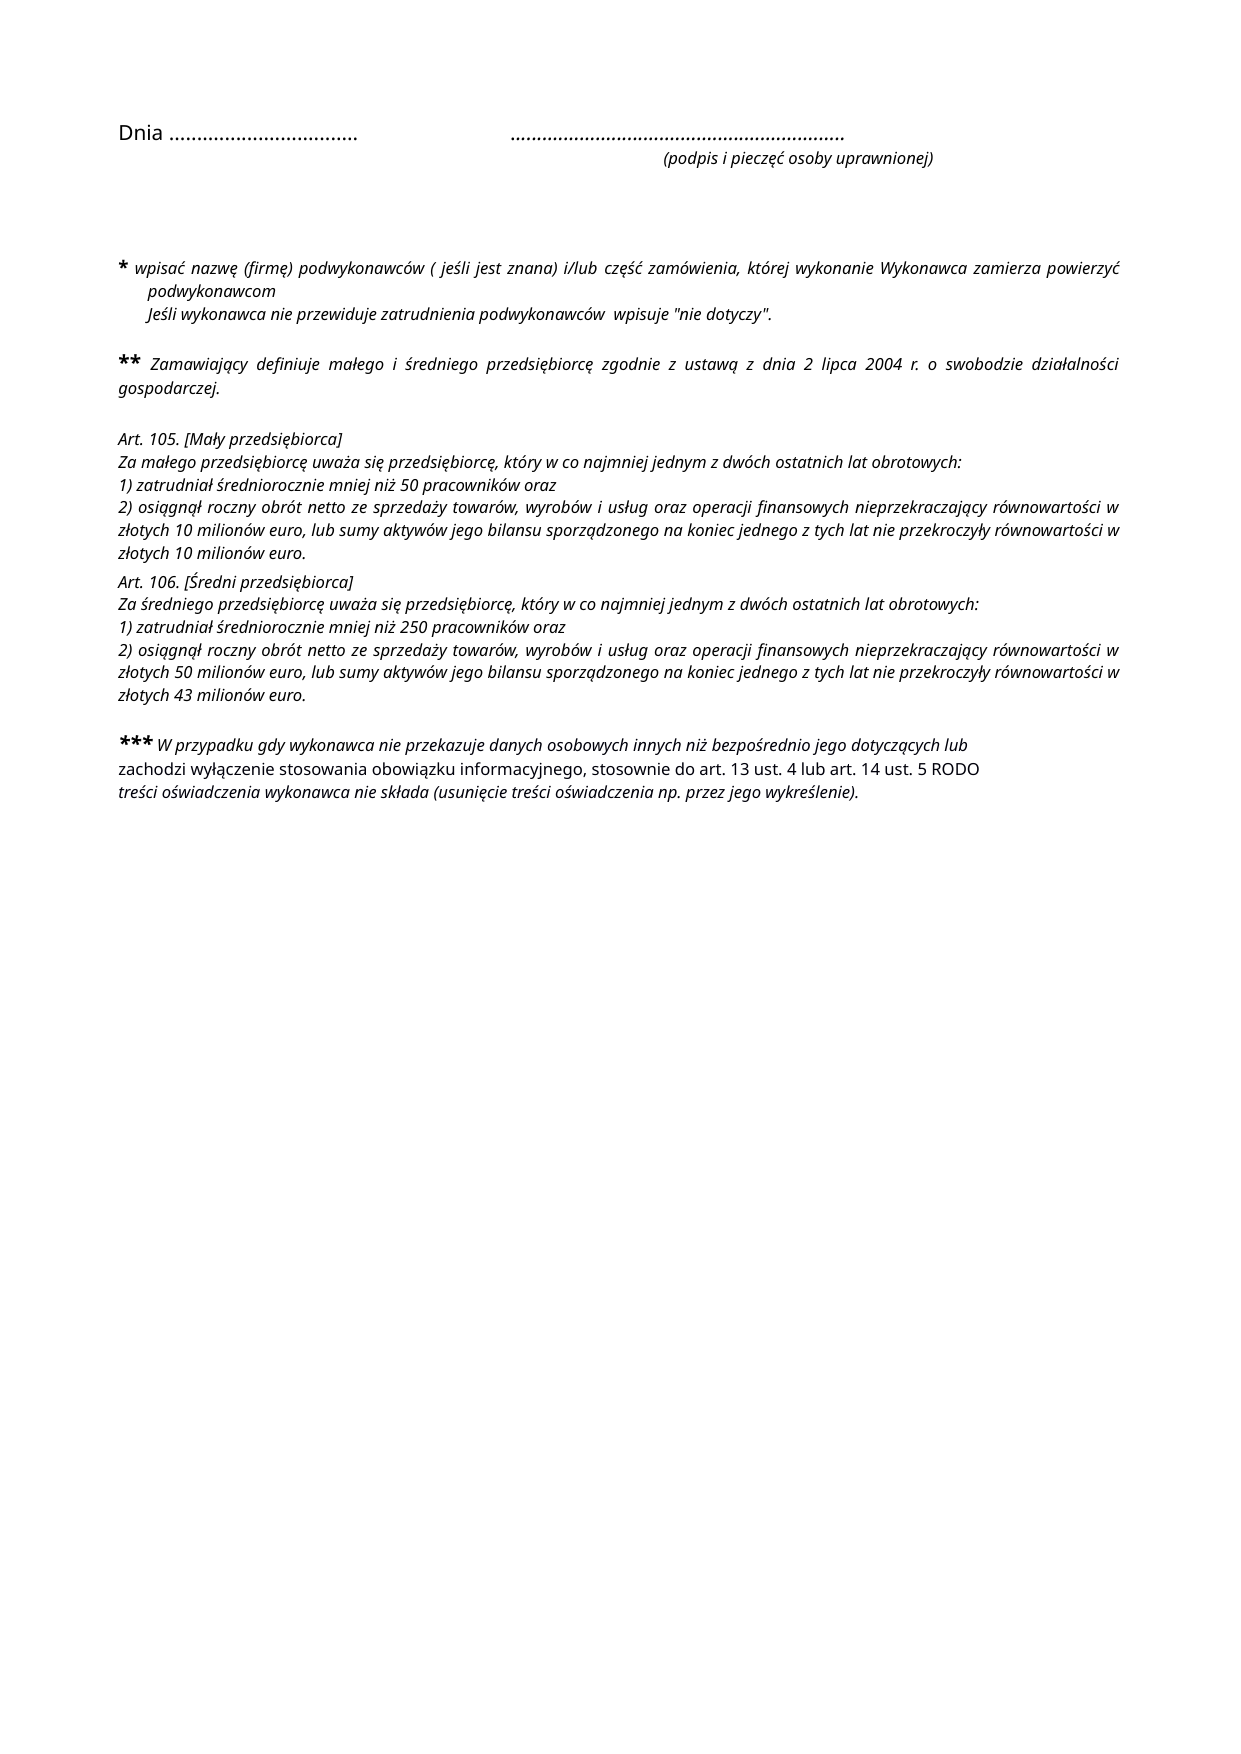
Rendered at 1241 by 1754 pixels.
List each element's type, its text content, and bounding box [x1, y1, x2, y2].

text * wpisać nazwę (firmę) podwykonawców ( jeśli jest znana) i/lub część zamówienia, której wykonanie Wykonawca zamierza powierzyć podwykonawcom [118, 254, 1122, 303]
text Jeśli wykonawca nie przewiduje zatrudnienia podwykonawców wpisuje "nie dotyczy". [148, 303, 1122, 326]
text 2) osiągnął roczny obrót netto ze sprzedaży towarów, wyrobów i usług oraz operacji finansowych nieprzekraczający równowartości w złotych 10 milionów euro, lub sumy aktywów jego bilansu sporządzonego na koniec jednego z tych lat nie przekroczyły równowartości w złotych 10 milionów euro. [118, 496, 1122, 564]
text Dnia .................................. ............................................................... [118, 118, 1122, 147]
text Art. 106. [Średni przedsiębiorca] [118, 570, 1122, 593]
text Za małego przedsiębiorcę uważa się przedsiębiorcę, który w co najmniej jednym z dwóch ostatnich lat obrotowych: [118, 451, 1122, 473]
text 1) zatrudniał średniorocznie mniej niż 50 pracowników oraz [118, 473, 1122, 496]
text Za średniego przedsiębiorcę uważa się przedsiębiorcę, który w co najmniej jednym z dwóch ostatnich lat obrotowych: [118, 593, 1122, 616]
text *** W przypadku gdy wykonawca nie przekazuje danych osobowych innych niż bezpośrednio jego dotyczących lub [118, 729, 1122, 758]
text 1) zatrudniał średniorocznie mniej niż 250 pracowników oraz [118, 616, 1122, 638]
text Art. 105. [Mały przedsiębiorca] [118, 428, 1122, 451]
text treści oświadczenia wykonawca nie składa (usunięcie treści oświadczenia np. przez jego wykreślenie). [118, 780, 1122, 803]
text 2) osiągnął roczny obrót netto ze sprzedaży towarów, wyrobów i usług oraz operacji finansowych nieprzekraczający równowartości w złotych 50 milionów euro, lub sumy aktywów jego bilansu sporządzonego na koniec jednego z tych lat nie przekroczyły równowartości w złotych 43 milionów euro. [118, 638, 1122, 706]
text ** Zamawiający definiuje małego i średniego przedsiębiorcę zgodnie z ustawą z dnia 2 lipca 2004 r. o swobodzie działalności gospodarczej. [118, 348, 1122, 399]
text zachodzi wyłączenie stosowania obowiązku informacyjnego, stosownie do art. 13 ust. 4 lub art. 14 ust. 5 RODO [118, 758, 1122, 780]
text (podpis i pieczęć osoby uprawnionej) [118, 147, 1122, 169]
